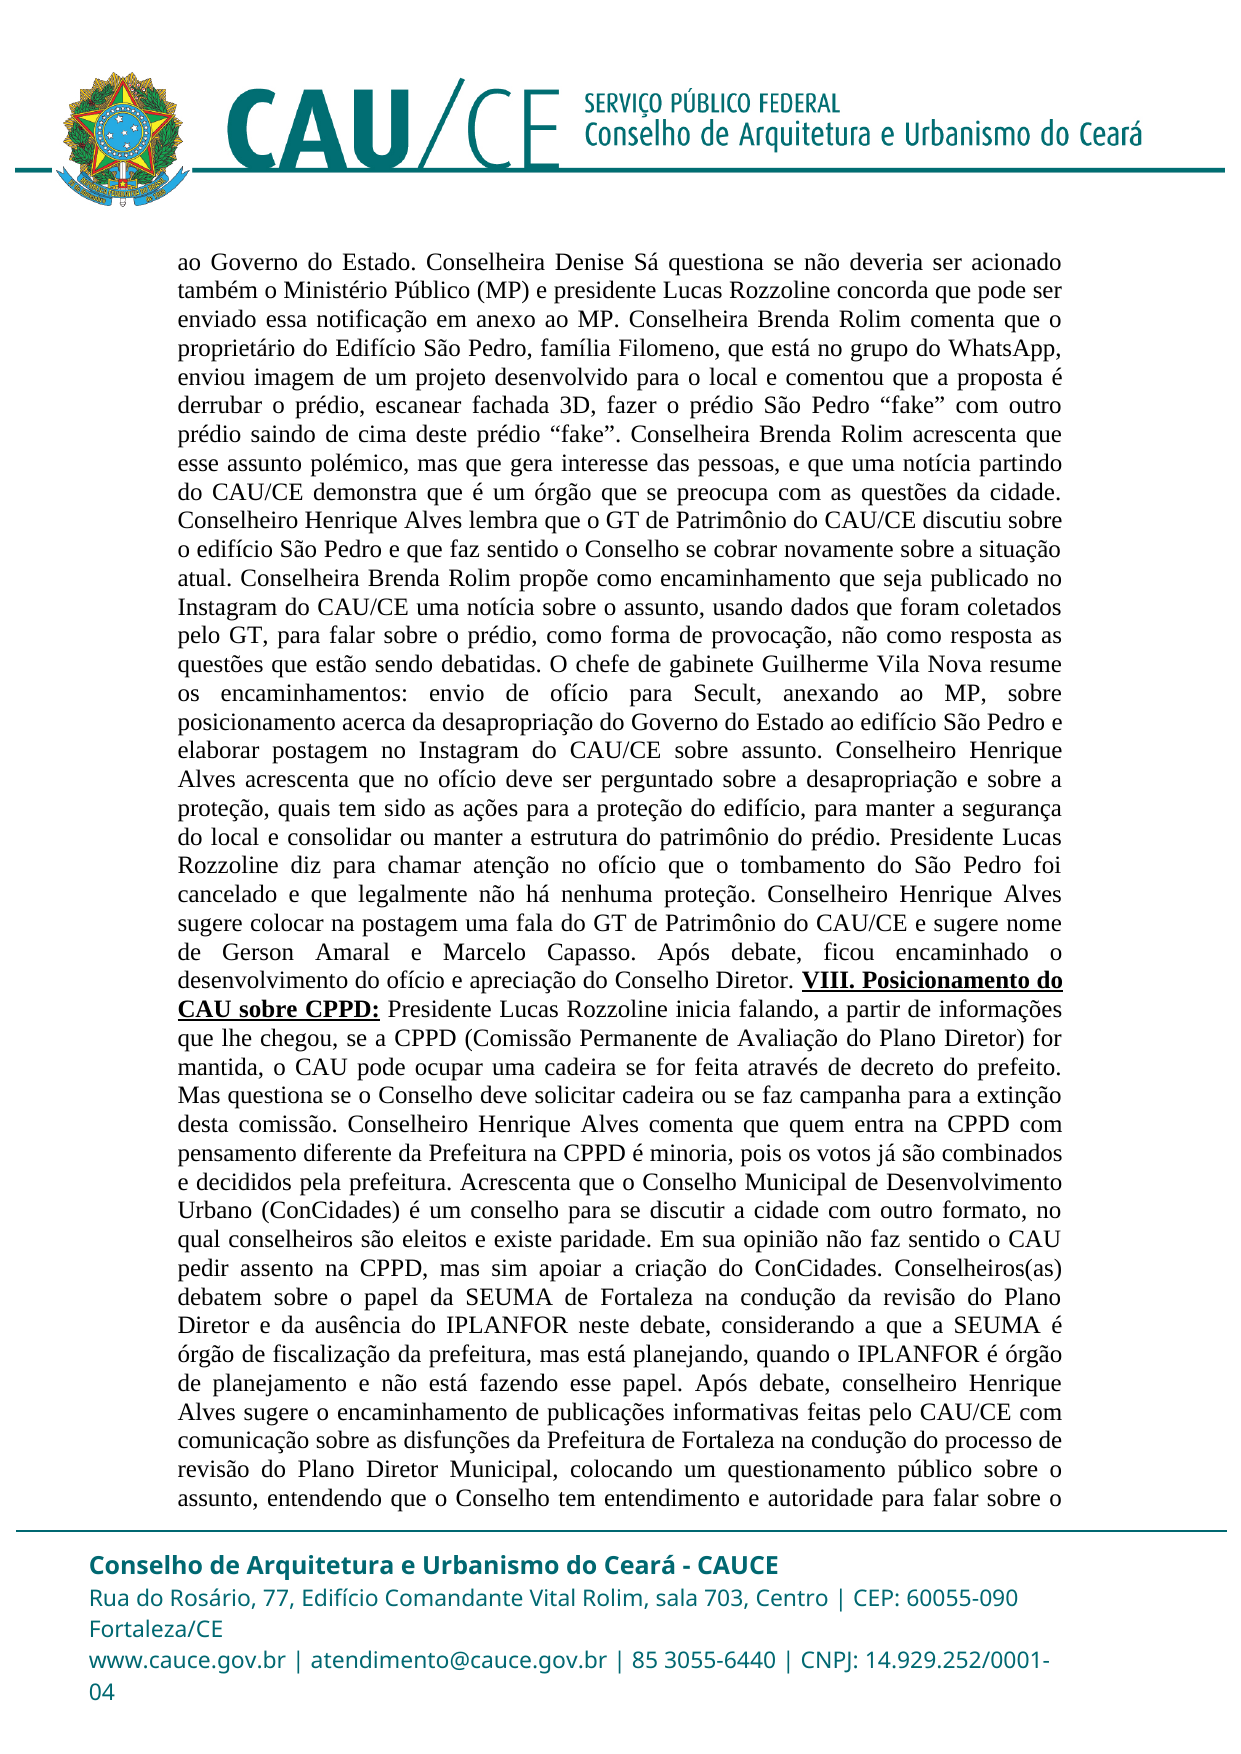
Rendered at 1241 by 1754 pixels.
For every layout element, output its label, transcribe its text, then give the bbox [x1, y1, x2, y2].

text ao Governo do Estado. Conselheira Denise Sá questiona se não deveria ser acionado também o Ministério Público (MP) e presidente Lucas Rozzoline concorda que pode ser enviado essa notificação em anexo ao MP. Conselheira Brenda Rolim comenta que o proprietário do Edifício São Pedro, família Filomeno, que está no grupo do WhatsApp, enviou imagem de um projeto desenvolvido para o local e comentou que a proposta é derrubar o prédio, escanear fachada 3D, fazer o prédio São Pedro “fake” com outro prédio saindo de cima deste prédio “fake”. Conselheira Brenda Rolim acrescenta que esse assunto polémico, mas que gera interesse das pessoas, e que uma notícia partindo do CAU/CE demonstra que é um órgão que se preocupa com as questões da cidade. Conselheiro Henrique Alves lembra que o GT de Patrimônio do CAU/CE discutiu sobre o edifício São Pedro e que faz sentido o Conselho se cobrar novamente sobre a situação atual. Conselheira Brenda Rolim propõe como encaminhamento que seja publicado no Instagram do CAU/CE uma notícia sobre o assunto, usando dados que foram coletados pelo GT, para falar sobre o prédio, como forma de provocação, não como resposta as questões que estão sendo debatidas. O chefe de gabinete Guilherme Vila Nova resume os encaminhamentos: envio de ofício para Secult, anexando ao MP, sobre posicionamento acerca da desapropriação do Governo do Estado ao edifício São Pedro e elaborar postagem no Instagram do CAU/CE sobre assunto. Conselheiro Henrique Alves acrescenta que no ofício deve ser perguntado sobre a desapropriação e sobre a proteção, quais tem sido as ações para a proteção do edifício, para manter a segurança do local e consolidar ou manter a estrutura do patrimônio do prédio. Presidente Lucas Rozzoline diz para chamar atenção no ofício que o tombamento do São Pedro foi cancelado e que legalmente não há nenhuma proteção. Conselheiro Henrique Alves sugere colocar na postagem uma fala do GT de Patrimônio do CAU/CE e sugere nome de Gerson Amaral e Marcelo Capasso. Após debate, ficou encaminhado o desenvolvimento do ofício e apreciação do Conselho Diretor. VIII. Posicionamento do CAU sobre CPPD: Presidente Lucas Rozzoline inicia falando, a partir de informações que lhe chegou, se a CPPD (Comissão Permanente de Avaliação do Plano Diretor) for mantida, o CAU pode ocupar uma cadeira se for feita através de decreto do prefeito. Mas questiona se o Conselho deve solicitar cadeira ou se faz campanha para a extinção desta comissão. Conselheiro Henrique Alves comenta que quem entra na CPPD com pensamento diferente da Prefeitura na CPPD é minoria, pois os votos já são combinados e decididos pela prefeitura. Acrescenta que o Conselho Municipal de Desenvolvimento Urbano (ConCidades) é um conselho para se discutir a cidade com outro formato, no qual conselheiros são eleitos e existe paridade. Em sua opinião não faz sentido o CAU pedir assento na CPPD, mas sim apoiar a criação do ConCidades. Conselheiros(as) debatem sobre o papel da SEUMA de Fortaleza na condução da revisão do Plano Diretor e da ausência do IPLANFOR neste debate, considerando a que a SEUMA é órgão de fiscalização da prefeitura, mas está planejando, quando o IPLANFOR é órgão de planejamento e não está fazendo esse papel. Após debate, conselheiro Henrique Alves sugere o encaminhamento de publicações informativas feitas pelo CAU/CE com comunicação sobre as disfunções da Prefeitura de Fortaleza na condução do processo de revisão do Plano Diretor Municipal, colocando um questionamento público sobre o assunto, entendendo que o Conselho tem entendimento e autoridade para falar sobre o [177, 247, 1063, 1512]
